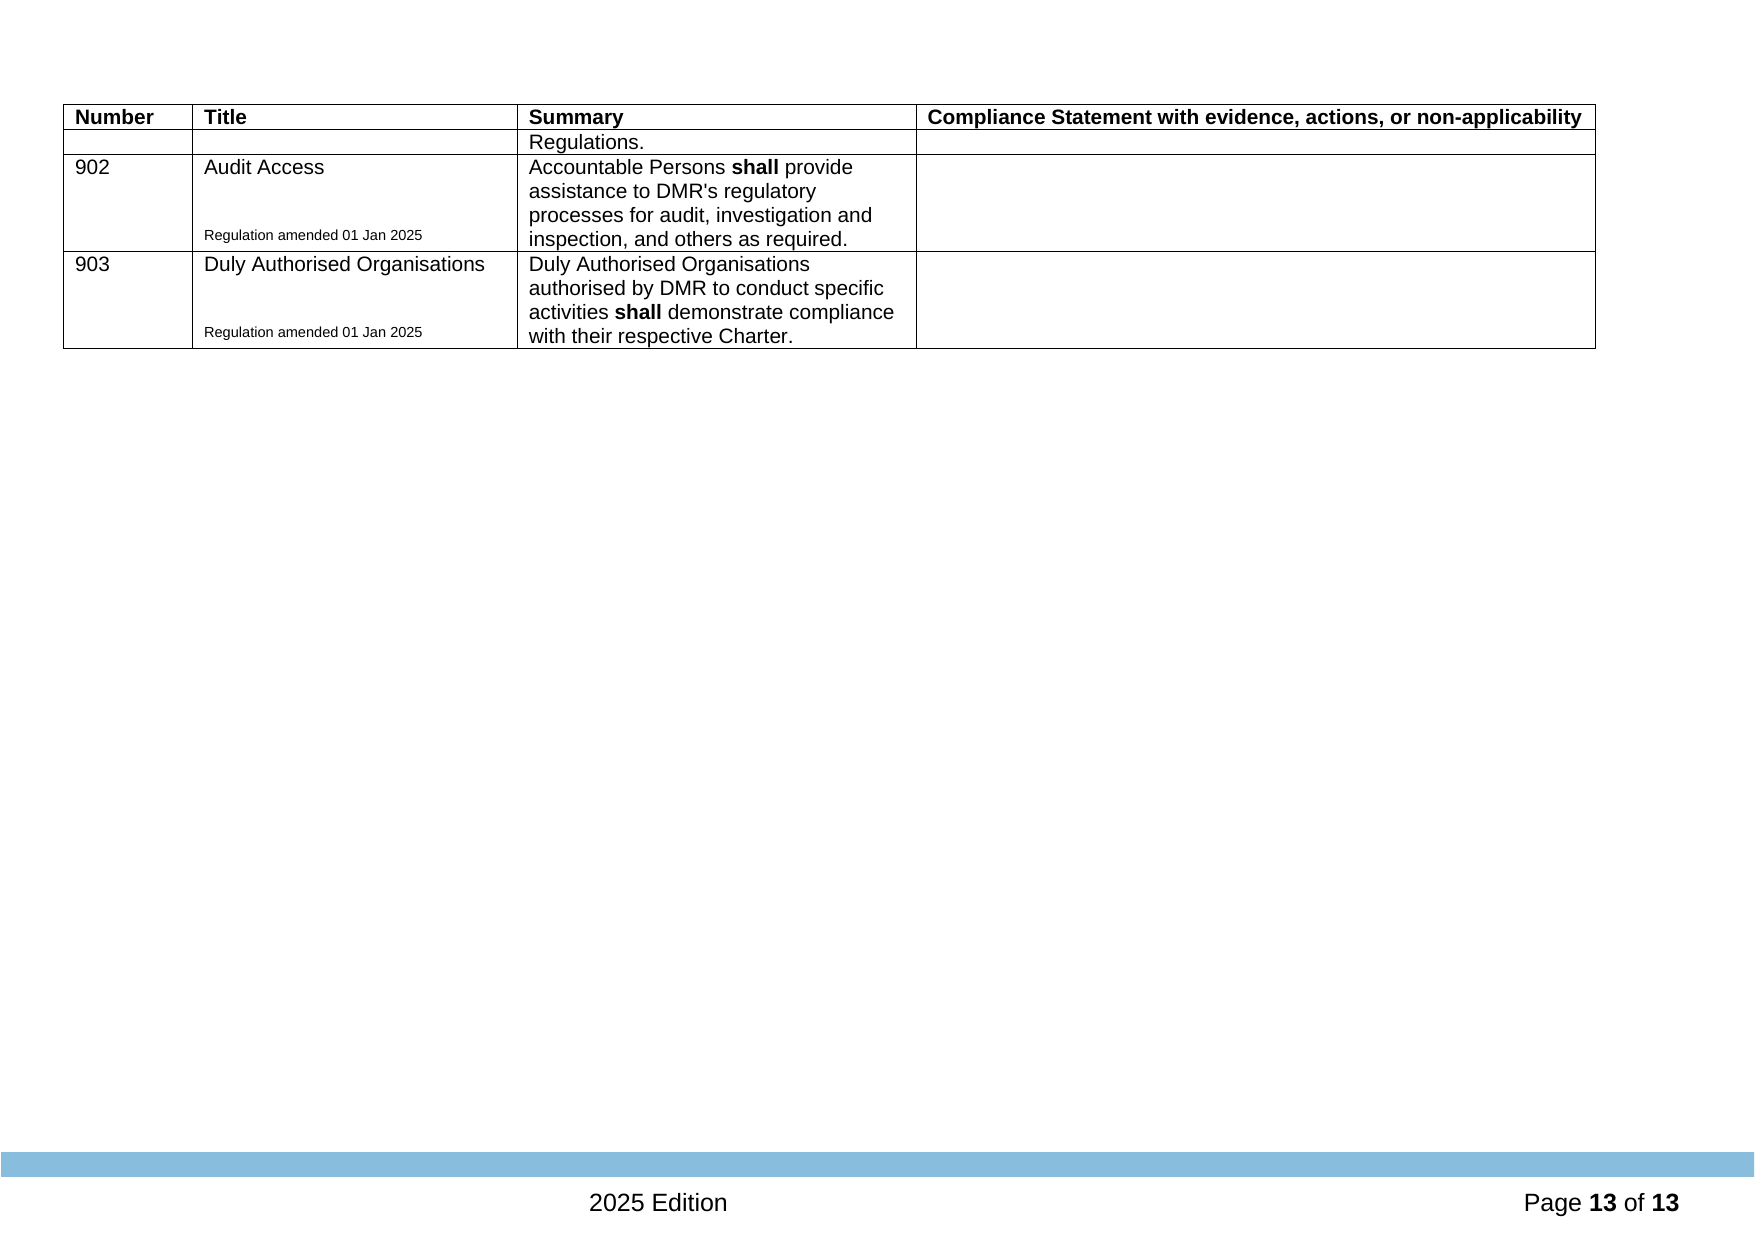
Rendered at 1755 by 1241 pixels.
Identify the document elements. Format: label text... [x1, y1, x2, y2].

table_cell Duly Authorised Organisations authorised by DMR to conduct specific activities shall demonstrate compliance with their respective Charter. [518, 252, 916, 348]
table_header Number [64, 105, 192, 129]
table_cell Accountable Persons shall provide assistance to DMR's regulatory processes for audit, investigation and inspection, and others as required. [518, 155, 916, 251]
table_cell Audit Access Regulation amended 01 Jan 2025 [193, 155, 517, 251]
table_cell 903 [64, 252, 192, 348]
table_header Title [193, 105, 517, 129]
table_header Summary [518, 105, 916, 129]
table_cell Duly Authorised Organisations Regulation amended 01 Jan 2025 [193, 252, 517, 348]
table_header Compliance Statement with evidence, actions, or non-applicability [917, 105, 1595, 129]
table_cell [64, 130, 192, 154]
table_cell [917, 155, 1595, 251]
table_cell [917, 130, 1595, 154]
table_cell [193, 130, 517, 154]
table_cell Regulations. [518, 130, 916, 154]
table_cell 902 [64, 155, 192, 251]
table_cell [917, 252, 1595, 348]
